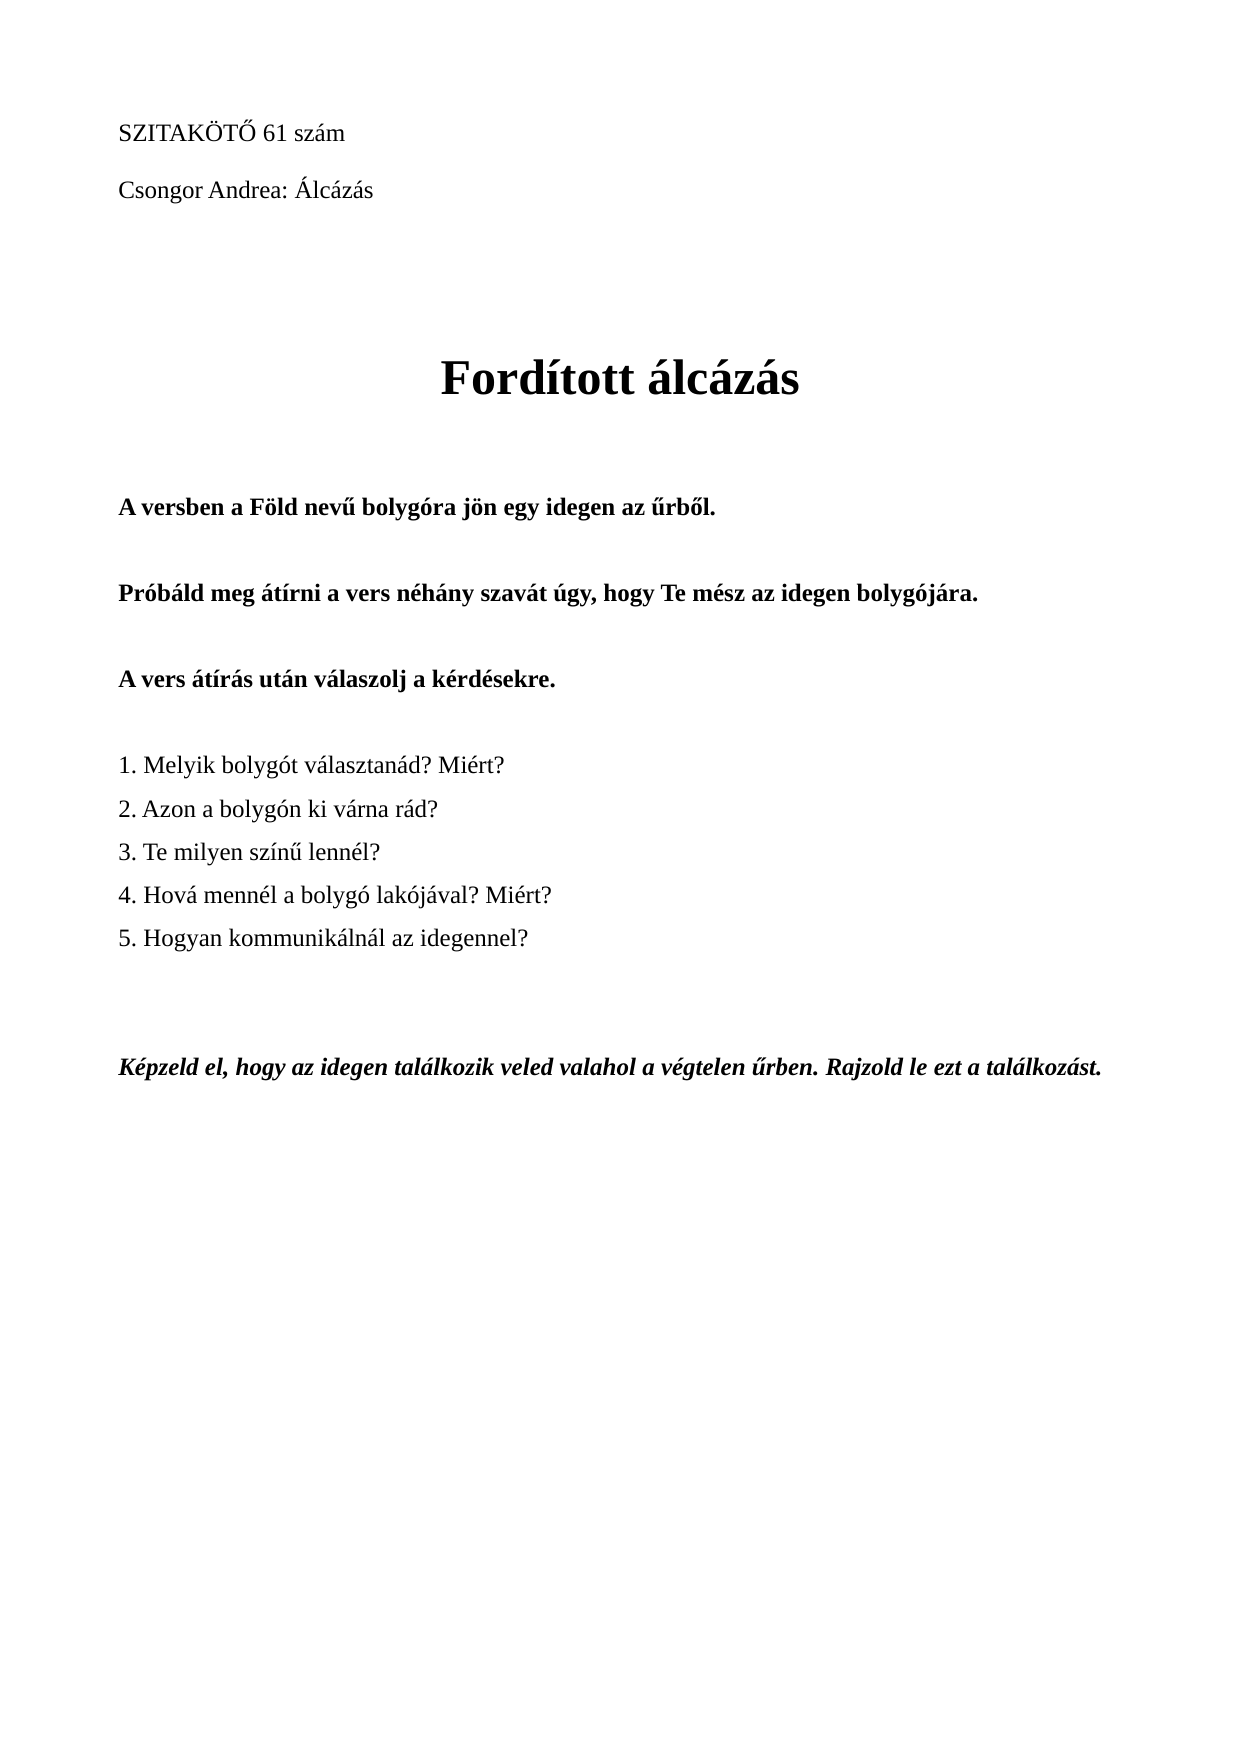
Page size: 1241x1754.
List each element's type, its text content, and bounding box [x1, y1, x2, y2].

text SZITAKÖTŐ 61 szám [118, 118, 1122, 147]
text 2. Azon a bolygón ki várna rád? [118, 794, 1122, 822]
text A vers átírás után válaszolj a kérdésekre. [118, 664, 1122, 693]
text A versben a Föld nevű bolygóra jön egy idegen az űrből. [118, 492, 1122, 521]
text 5. Hogyan kommunikálnál az idegennel? [118, 923, 1122, 952]
text 4. Hová mennél a bolygó lakójával? Miért? [118, 880, 1122, 909]
text Próbáld meg átírni a vers néhány szavát úgy, hogy Te mész az idegen bolygójára. [118, 578, 1122, 607]
text 3. Te milyen színű lennél? [118, 837, 1122, 866]
text 1. Melyik bolygót választanád? Miért? [118, 751, 1122, 779]
text Csongor Andrea: Álcázás [118, 176, 1122, 204]
text Képzeld el, hogy az idegen találkozik veled valahol a végtelen űrben. Rajzold le ezt a találkozást. [118, 1052, 1122, 1081]
text Fordított álcázás [118, 348, 1122, 406]
